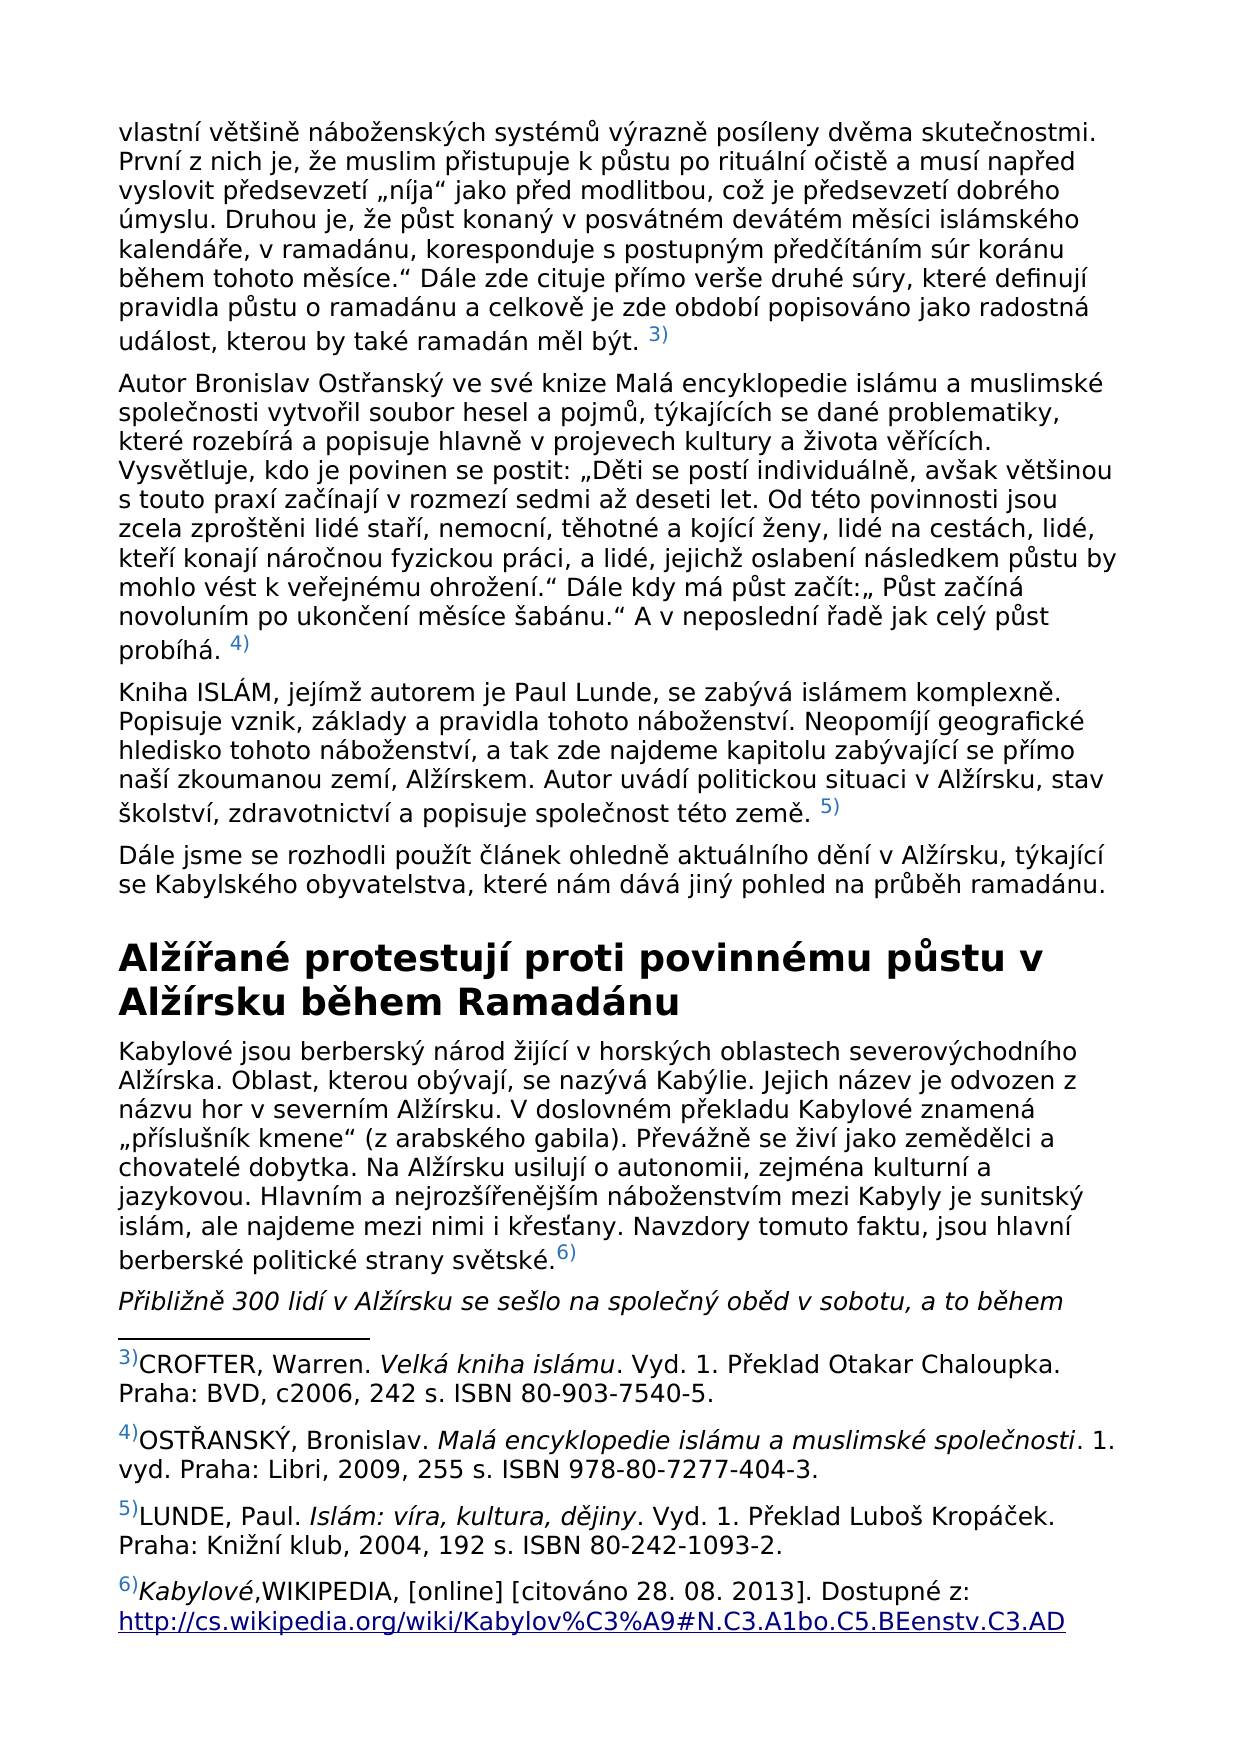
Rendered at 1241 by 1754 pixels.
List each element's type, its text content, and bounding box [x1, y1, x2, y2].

subtitle Alžířané protestují proti povinnému půstu v Alžírsku během Ramadánu [118, 937, 1122, 1024]
text Autor Bronislav Ostřanský ve své knize Malá encyklopedie islámu a muslimské společnosti vytvořil soubor hesel a pojmů, týkajících se dané problematiky, které rozebírá a popisuje hlavně v projevech kultury a života věřících. Vysvětluje, kdo je povinen se postit: „Děti se postí individuálně, avšak většinou s touto praxí začínají v rozmezí sedmi až deseti let. Od této povinnosti jsou zcela zproštěni lidé staří, nemocní, těhotné a kojící ženy, lidé na cestách, lidé, kteří konají náročnou fyzickou práci, a lidé, jejichž oslabení následkem půstu by mohlo vést k veřejnému ohrožení.“ Dále kdy má půst začít:„ Půst začíná novoluním po ukončení měsíce šabánu.“ A v neposlední řadě jak celý půst probíhá. [118, 369, 1122, 665]
text CROFTER, Warren. Velká kniha islámu. Vyd. 1. Překlad Otakar Chaloupka. Praha: BVD, c2006, 242 s. ISBN 80-903-7540-5. [118, 1345, 1122, 1409]
text vlastní většině náboženských systémů výrazně posíleny dvěma skutečnostmi. První z nich je, že muslim přistupuje k půstu po rituální očistě a musí napřed vyslovit předsevzetí „níja“ jako před modlitbou, což je předsevzetí dobrého úmyslu. Druhou je, že půst konaný v posvátném devátém měsíci islámského kalendáře, v ramadánu, koresponduje s postupným předčítáním súr koránu během tohoto měsíce.“ Dále zde cituje přímo verše druhé súry, které definují pravidla půstu o ramadánu a celkově je zde období popisováno jako radostná událost, kterou by také ramadán měl být. [118, 118, 1122, 356]
text LUNDE, Paul. Islám: víra, kultura, dějiny. Vyd. 1. Překlad Luboš Kropáček. Praha: Knižní klub, 2004, 192 s. ISBN 80-242-1093-2. [118, 1497, 1122, 1560]
text Dále jsme se rozhodli použít článek ohledně aktuálního dění v Alžírsku, týkající se Kabylského obyvatelstva, které nám dává jiný pohled na průběh ramadánu. [118, 841, 1122, 899]
text Přibližně 300 lidí v Alžírsku se sešlo na společný oběd v sobotu, a to během [118, 1287, 1122, 1317]
text Kabylové jsou berberský národ žijící v horských oblastech severovýchodního Alžírska. Oblast, kterou obývají, se nazývá Kabýlie. Jejich název je odvozen z názvu hor v severním Alžírsku. V doslovném překladu Kabylové znamená „příslušník kmene“ (z arabského gabila). Převážně se živí jako zemědělci a chovatelé dobytka. Na Alžírsku usilují o autonomii, zejména kulturní a jazykovou. Hlavním a nejrozšířenějším náboženstvím mezi Kabyly je sunitský islám, ale najdeme mezi nimi i křesťany. Navzdory tomuto faktu, jsou hlavní berberské politické strany světské. [118, 1037, 1122, 1275]
text OSTŘANSKÝ, Bronislav. Malá encyklopedie islámu a muslimské společnosti. 1. vyd. Praha: Libri, 2009, 255 s. ISBN 978-80-7277-404-3. [118, 1421, 1122, 1484]
text Kniha ISLÁM, jejímž autorem je Paul Lunde, se zabývá islámem komplexně. Popisuje vznik, základy a pravidla tohoto náboženství. Neopomíjí geografické hledisko tohoto náboženství, a tak zde najdeme kapitolu zabývající se přímo naší zkoumanou zemí, Alžírskem. Autor uvádí politickou situaci v Alžírsku, stav školství, zdravotnictví a popisuje společnost této země. [118, 678, 1122, 829]
text Kabylové,WIKIPEDIA, [online] [citováno 28. 08. 2013]. Dostupné z: http://cs.wikipedia.org/wiki/Kabylov%C3%A9#N.C3.A1bo.C5.BEenstv.C3.AD [118, 1573, 1122, 1636]
